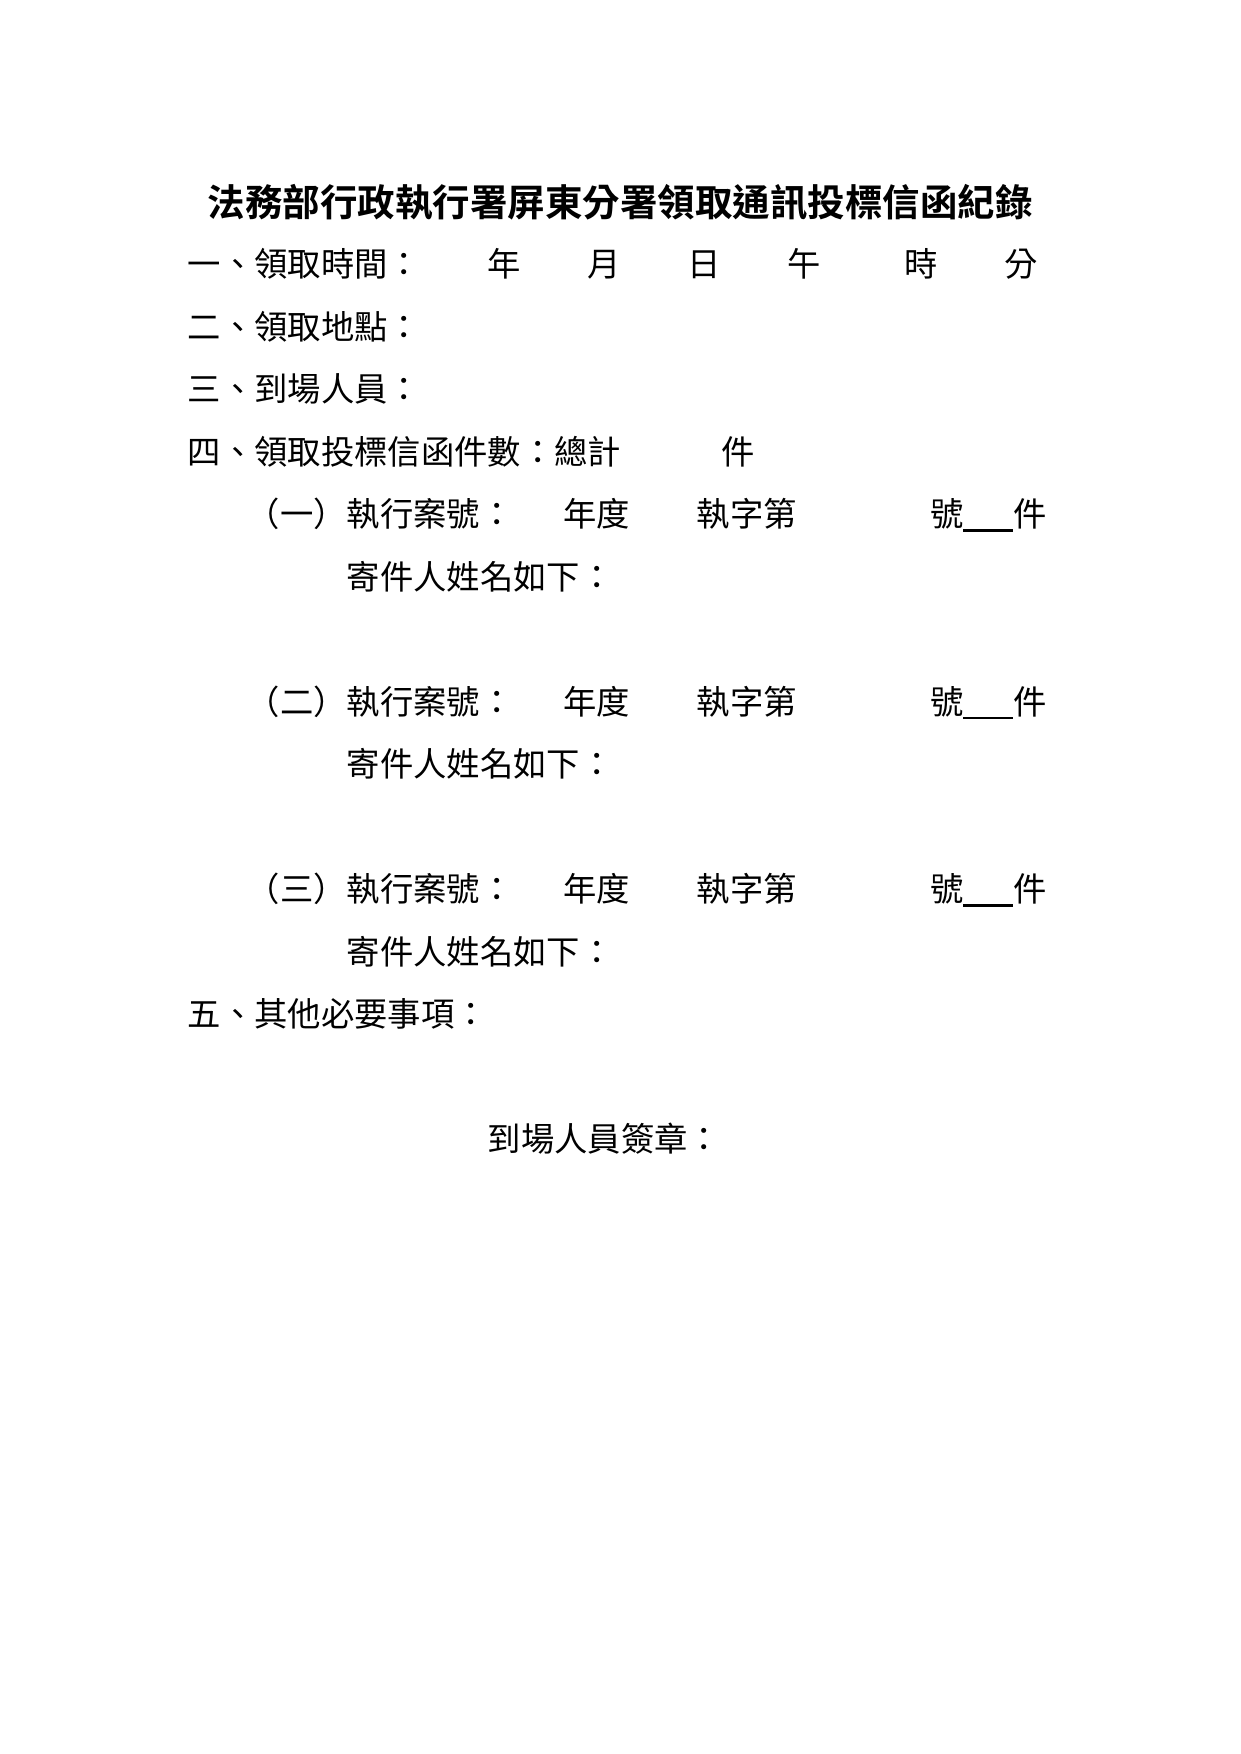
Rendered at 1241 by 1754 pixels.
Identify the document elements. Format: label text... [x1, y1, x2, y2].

text （二）執行案號： 年度 執字第 號 件 [246, 658, 1053, 721]
text 三、到場人員： [187, 346, 1053, 408]
text 四、領取投標信函件數：總計 件 [187, 408, 1053, 471]
text 寄件人姓名如下： [246, 721, 1053, 783]
text 一、領取時間： 年 月 日 午 時 分 [187, 221, 1053, 283]
text 二、領取地點： [187, 283, 1053, 346]
text 法務部行政執行署屏東分署領取通訊投標信函紀錄 [187, 158, 1053, 221]
text （三）執行案號： 年度 執字第 號 件 [246, 846, 1053, 908]
text （一）執行案號： 年度 執字第 號 件 [246, 471, 1053, 533]
text 到場人員簽章： [187, 1096, 1053, 1158]
text 寄件人姓名如下： [246, 533, 1053, 596]
text 五、其他必要事項： [187, 971, 1053, 1033]
text 寄件人姓名如下： [246, 908, 1053, 971]
